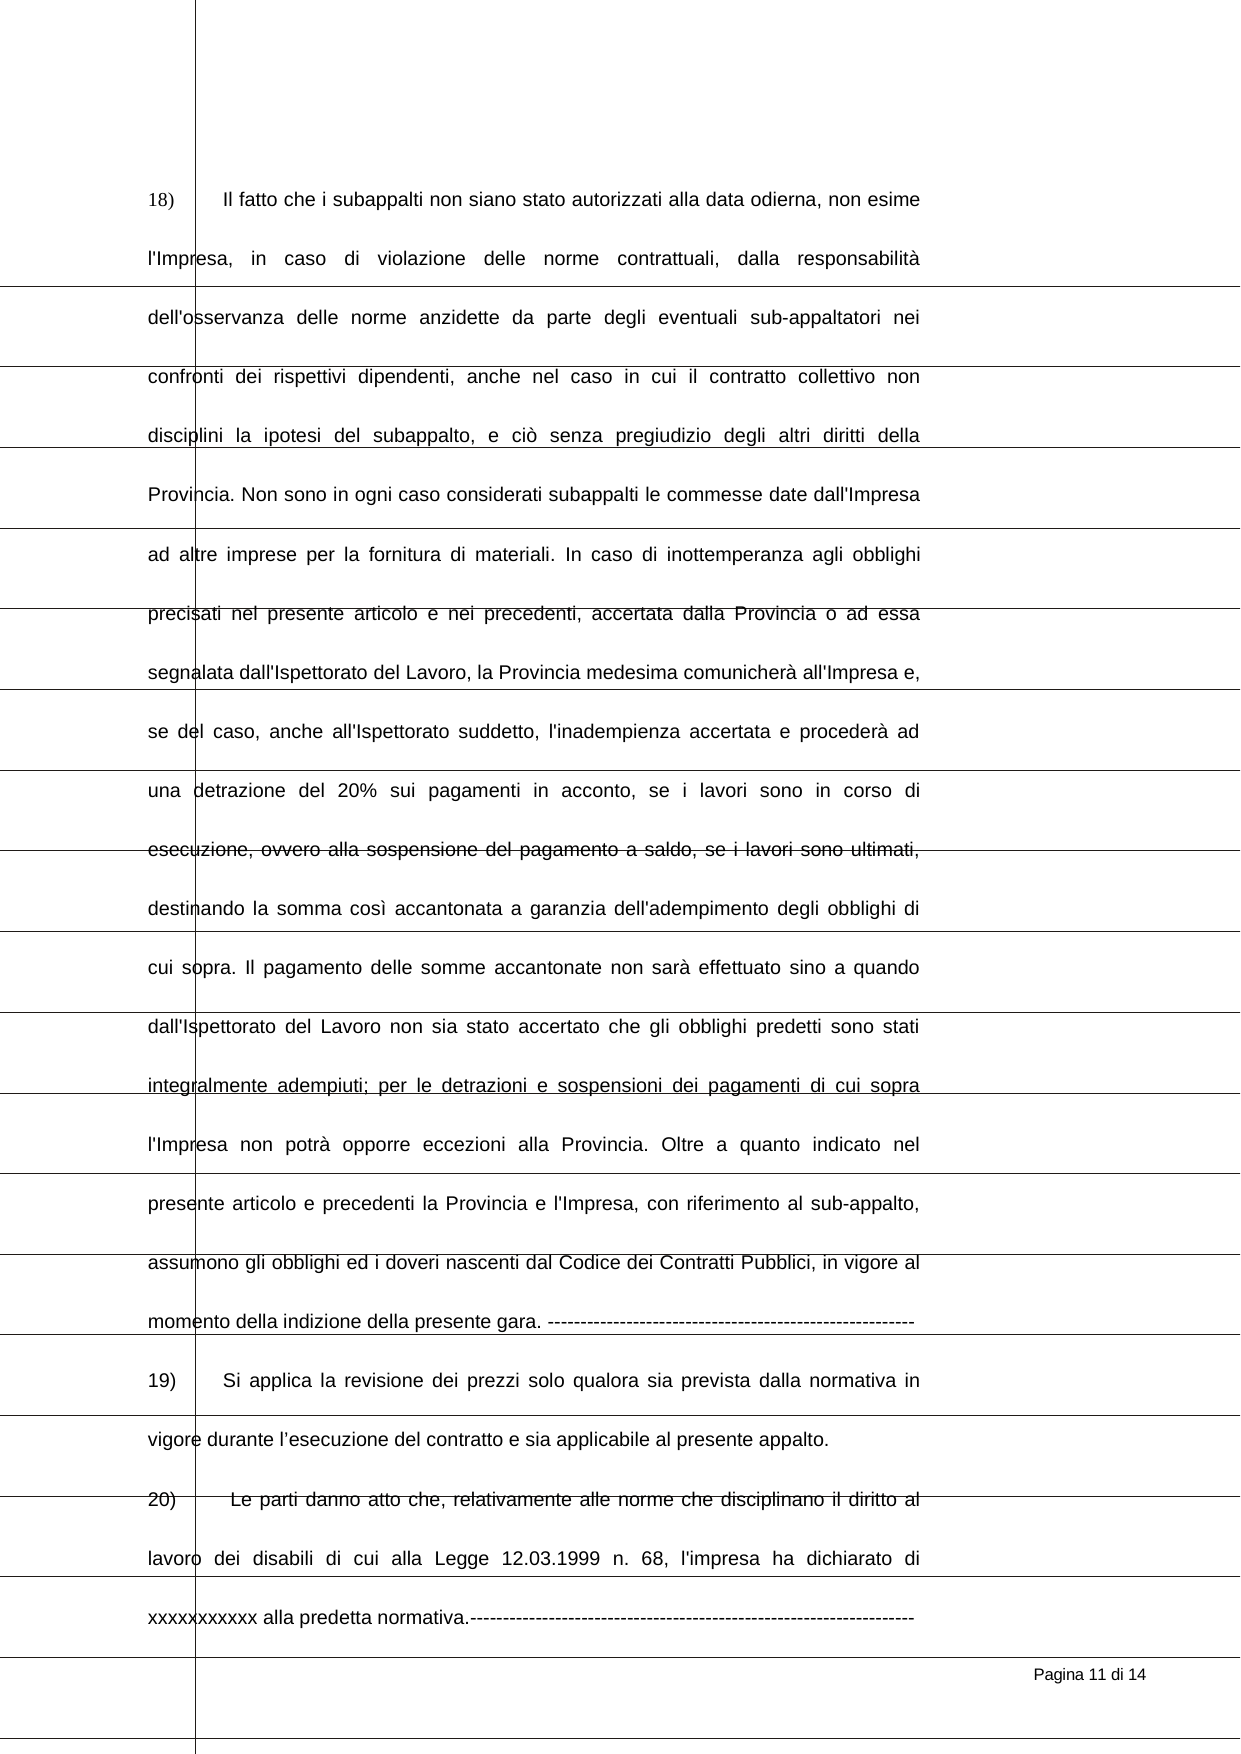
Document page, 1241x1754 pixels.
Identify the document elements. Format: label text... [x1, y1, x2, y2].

list Si applica la revisione dei prezzi solo qualora sia prevista dalla normativa in vigore durante l’esecuzione del contratto e sia applicabile al presente appalto. [148, 1341, 921, 1459]
list Le parti danno atto che, relativamente alle norme che disciplinano il diritto al lavoro dei disabili di cui alla Legge 12.03.1999 n. 68, l'impresa ha dichiarato di xxxxxxxxxxx alla predetta normativa. [148, 1459, 921, 1636]
list Il fatto che i subappalti non siano stato autorizzati alla data odierna, non esime l'Impresa, in caso di violazione delle norme contrattuali, dalla responsabilità dell'osservanza delle norme anzidette da parte degli eventuali sub-appaltatori nei confronti dei rispettivi dipendenti, anche nel caso in cui il contratto collettivo non disciplini la ipotesi del subappalto, e ciò senza pregiudizio degli altri diritti della Provincia. Non sono in ogni caso considerati subappalti le commesse date dall'Impresa ad altre imprese per la fornitura di materiali. In caso di inottemperanza agli obblighi precisati nel presente articolo e nei precedenti, accertata dalla Provincia o ad essa segnalata dall'Ispettorato del Lavoro, la Provincia medesima comunicherà all'Impresa e, se del caso, anche all'Ispettorato suddetto, l'inadempienza accertata e procederà ad una detrazione del 20% sui pagamenti in acconto, se i lavori sono in corso di esecuzione, ovvero alla sospensione del pagamento a saldo, se i lavori sono ultimati, destinando la somma così accantonata a garanzia dell'adempimento degli obblighi di cui sopra. Il pagamento delle somme accantonate non sarà effettuato sino a quando dall'Ispettorato del Lavoro non sia stato accertato che gli obblighi predetti sono stati integralmente adempiuti; per le detrazioni e sospensioni dei pagamenti di cui sopra l'Impresa non potrà opporre eccezioni alla Provincia. Oltre a quanto indicato nel presente articolo e precedenti la Provincia e l'Impresa, con riferimento al sub-appalto, assumono gli obblighi ed i doveri nascenti dal Codice dei Contratti Pubblici, in vigore al momento della indizione della presente gara. [148, 159, 921, 1341]
